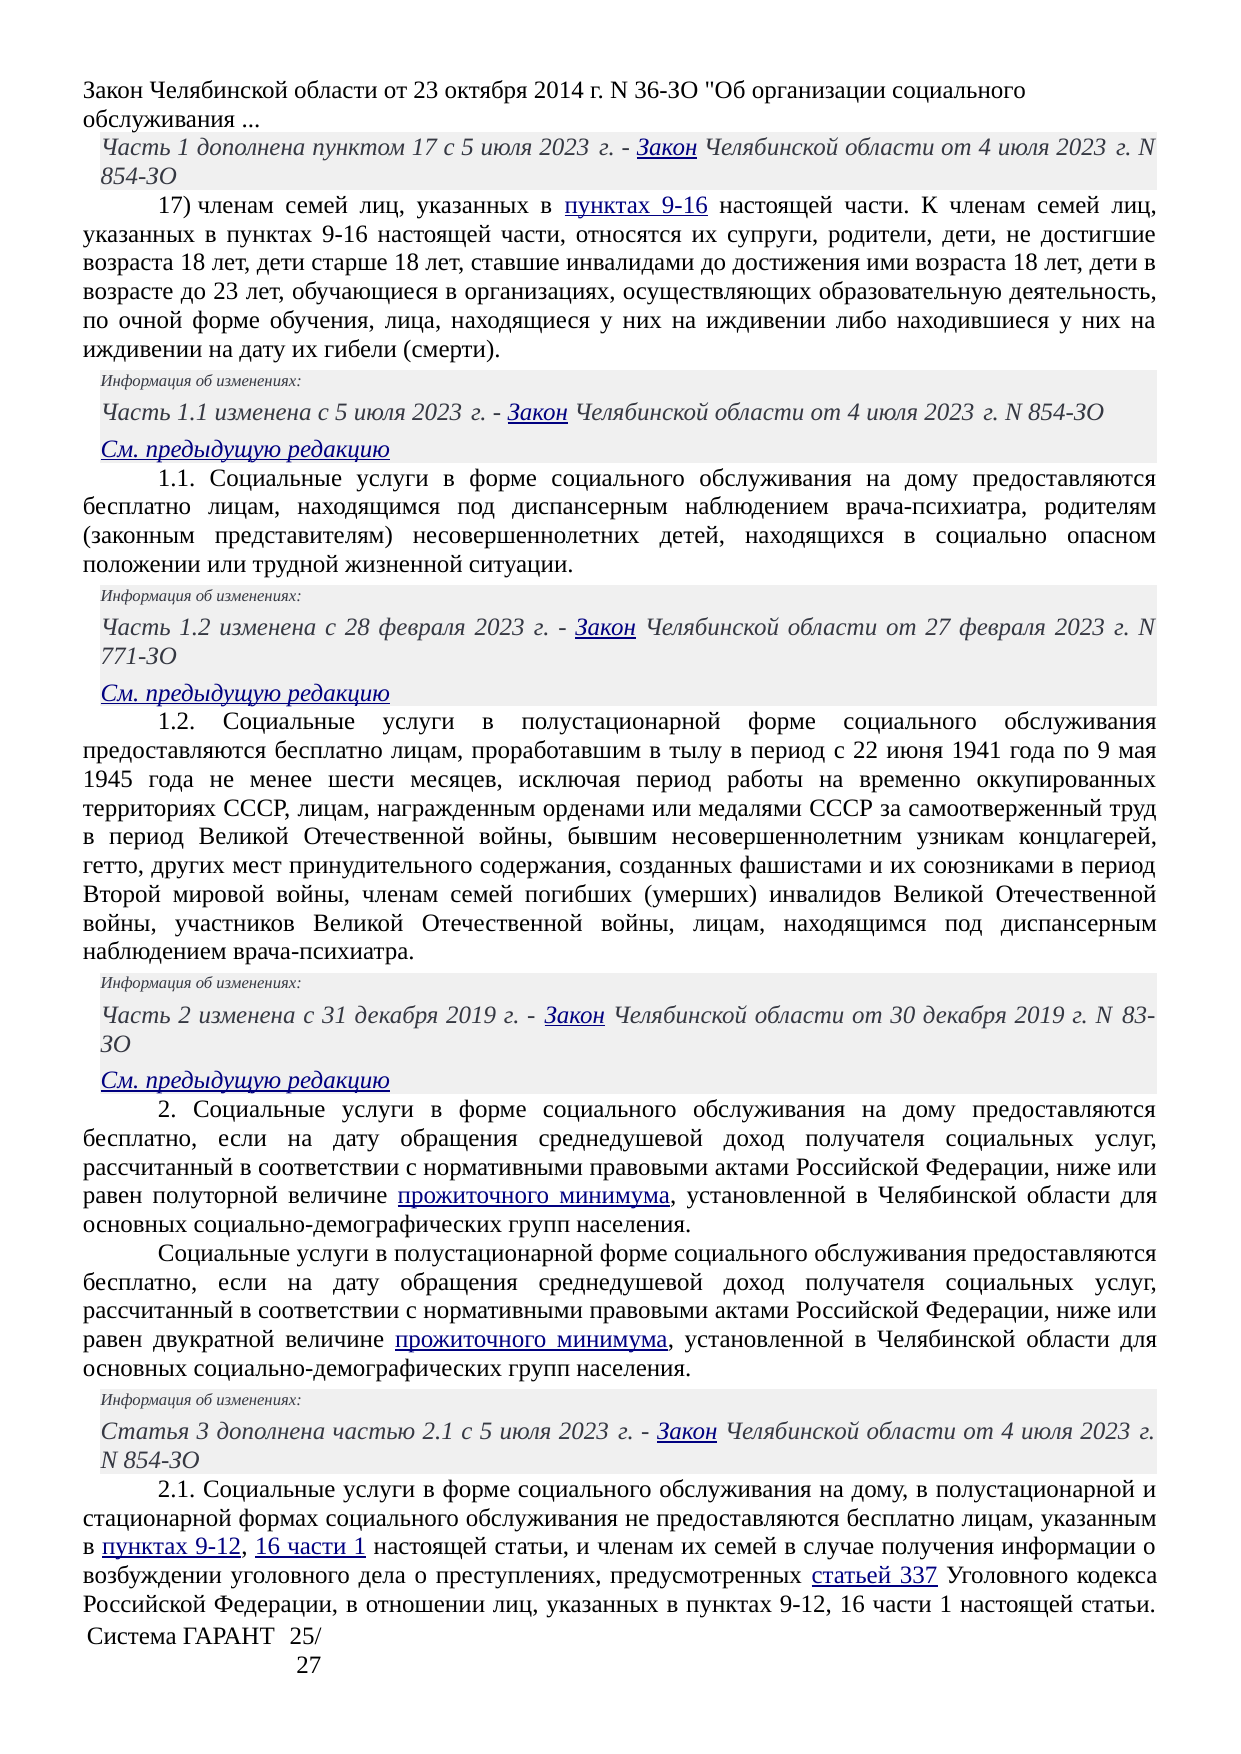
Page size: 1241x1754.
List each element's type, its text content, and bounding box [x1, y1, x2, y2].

text Социальные услуги в полустационарной форме социального обслуживания предоставляются бесплатно, если на дату обращения среднедушевой доход получателя социальных услуг, рассчитанный в соответствии с нормативными правовыми актами Российской Федерации, ниже или равен двукратной величине прожиточного минимума, установленной в Челябинской области для основных социально-демографических групп населения. [83, 1238, 1157, 1382]
text Часть 1.2 изменена с 28 февраля 2023 г. - Закон Челябинской области от 27 февраля 2023 г. N 771-ЗО [179, 641, 1157, 670]
text См. предыдущую редакцию [392, 434, 1157, 463]
text Статья 3 дополнена частью 2.1 с 5 июля 2023 г. - Закон Челябинской области от 4 июля 2023 г. N 854-ЗО [202, 1445, 1157, 1474]
text Информация об изменениях: [303, 585, 1157, 604]
text См. предыдущую редакцию [392, 1065, 1157, 1094]
text См. предыдущую редакцию [392, 678, 1157, 706]
text Часть 2 изменена с 31 декабря 2019 г. - Закон Челябинской области от 30 декабря 2019 г. N 83-ЗО [133, 1029, 1157, 1057]
text 2. Социальные услуги в форме социального обслуживания на дому предоставляются бесплатно, если на дату обращения среднедушевой доход получателя социальных услуг, рассчитанный в соответствии с нормативными правовыми актами Российской Федерации, ниже или равен полуторной величине прожиточного минимума, установленной в Челябинской области для основных социально-демографических групп населения. [83, 1094, 1157, 1238]
text 1.2. Социальные услуги в полустационарной форме социального обслуживания предоставляются бесплатно лицам, проработавшим в тылу в период с 22 июня 1941 года по 9 мая 1945 года не менее шести месяцев, исключая период работы на временно оккупированных территориях СССР, лицам, награжденным орденами или медалями СССР за самоотверженный труд в период Великой Отечественной войны, бывшим несовершеннолетним узникам концлагерей, гетто, других мест принудительного содержания, созданных фашистами и их союзниками в период Второй мировой войны, членам семей погибших (умерших) инвалидов Великой Отечественной войны, участников Великой Отечественной войны, лицам, находящимся под диспансерным наблюдением врача-психиатра. [83, 706, 1157, 965]
text 17) членам семей лиц, указанных в пунктах 9-16 настоящей части. К членам семей лиц, указанных в пунктах 9-16 настоящей части, относятся их супруги, родители, дети, не достигшие возраста 18 лет, дети старше 18 лет, ставшие инвалидами до достижения ими возраста 18 лет, дети в возрасте до 23 лет, обучающиеся в организациях, осуществляющих образовательную деятельность, по очной форме обучения, лица, находящиеся у них на иждивении либо находившиеся у них на иждивении на дату их гибели (смерти). [83, 190, 1157, 362]
text Информация об изменениях: [303, 370, 1157, 389]
text 2.1. Социальные услуги в форме социального обслуживания на дому, в полустационарной и стационарной формах социального обслуживания не предоставляются бесплатно лицам, указанным в пунктах 9-12, 16 части 1 настоящей статьи, и членам их семей в случае получения информации о возбуждении уголовного дела о преступлениях, предусмотренных статьей 337 Уголовного кодекса Российской Федерации, в отношении лиц, указанных в пунктах 9-12, 16 части 1 настоящей статьи. [83, 1474, 1157, 1618]
text 1.1. Социальные услуги в форме социального обслуживания на дому предоставляются бесплатно лицам, находящимся под диспансерным наблюдением врача-психиатра, родителям (законным представителям) несовершеннолетних детей, находящихся в социально опасном положении или трудной жизненной ситуации. [83, 463, 1157, 578]
text Информация об изменениях: [303, 973, 1157, 992]
text Информация об изменениях: [303, 1389, 1157, 1408]
text Часть 1 дополнена пунктом 17 с 5 июля 2023 г. - Закон Челябинской области от 4 июля 2023 г. N 854-ЗО [179, 161, 1157, 190]
